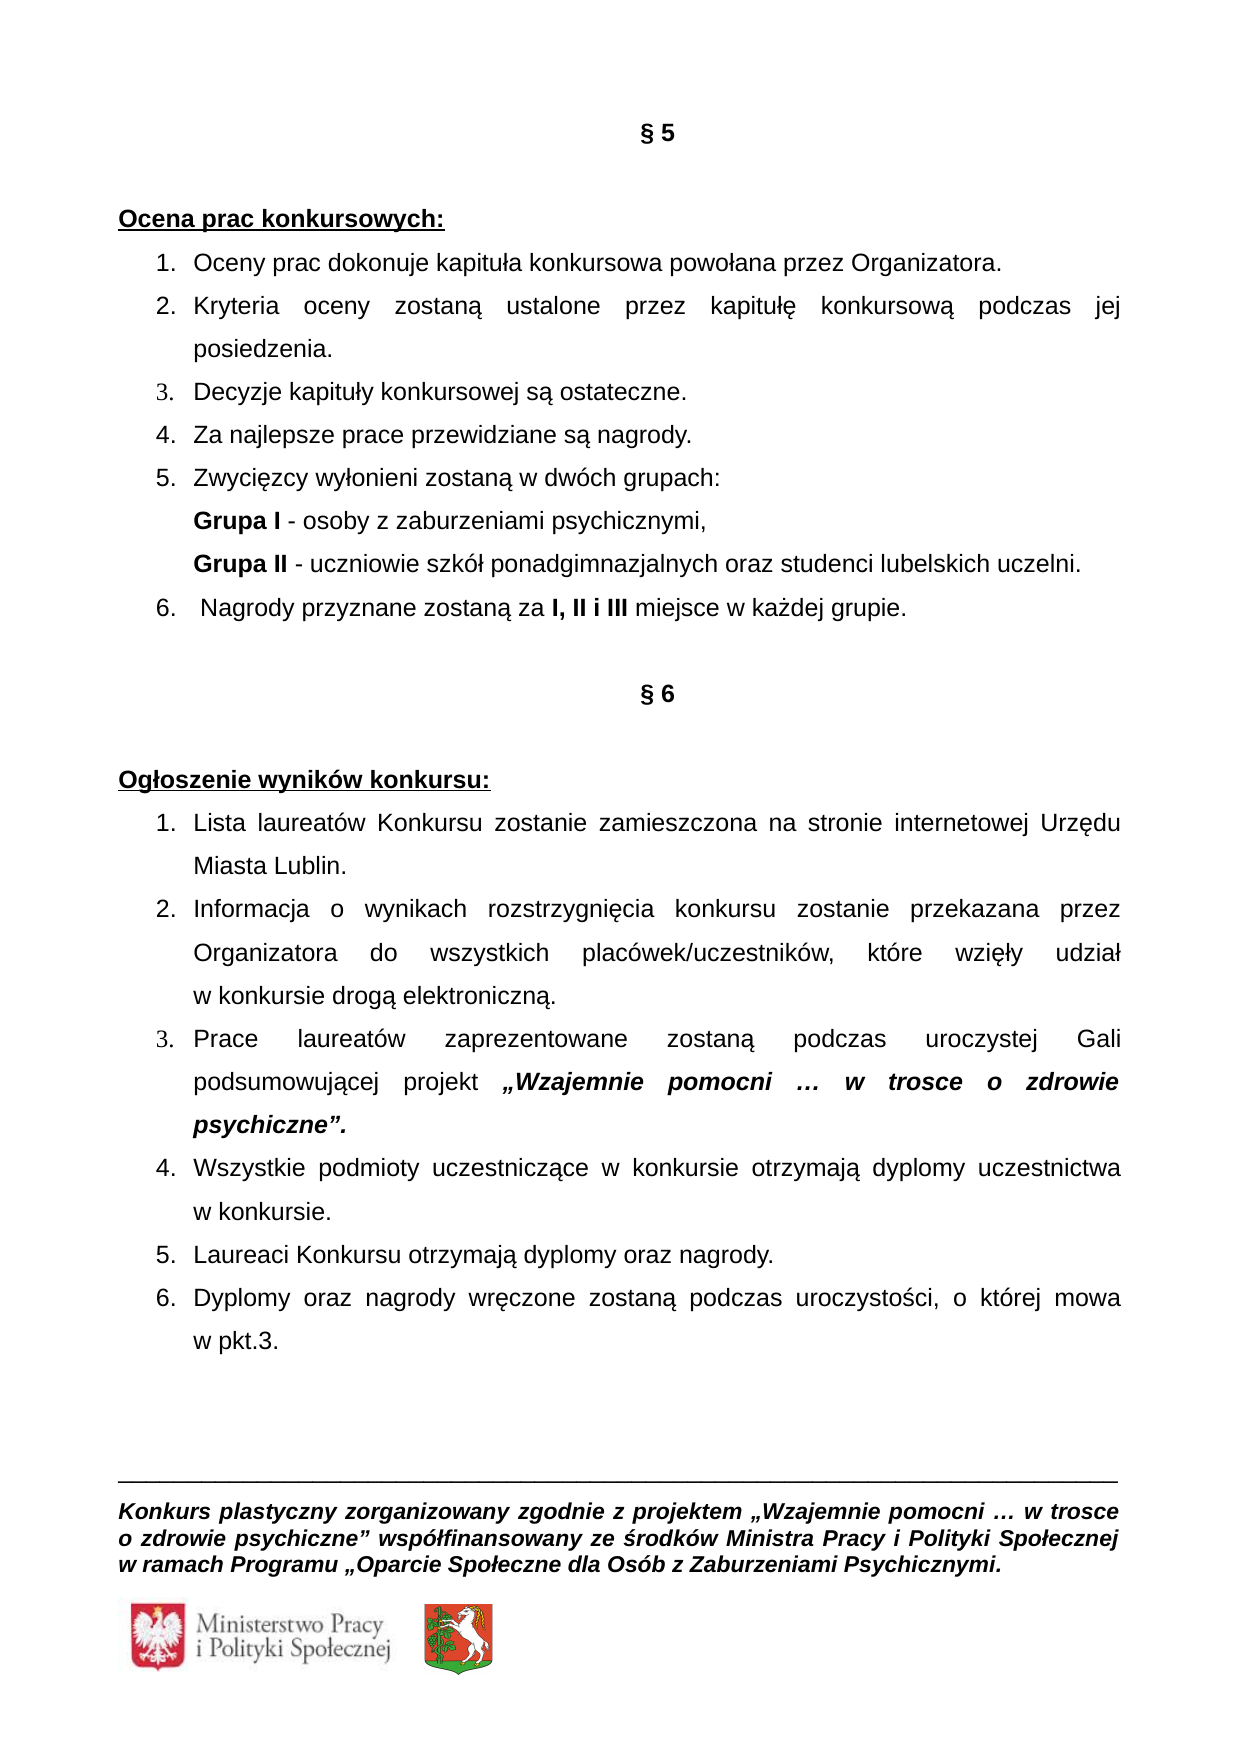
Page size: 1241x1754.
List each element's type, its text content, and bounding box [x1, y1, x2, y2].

list Informacja o wynikach rozstrzygnięcia konkursu zostanie przekazana przez Organizatora do wszystkich placówek/uczestników, które wzięły udział w konkursie drogą elektroniczną. [156, 894, 1122, 1009]
list Lista laureatów Konkursu zostanie zamieszczona na stronie internetowej Urzędu Miasta Lublin. [156, 808, 1122, 880]
list Grupa II - uczniowie szkół ponadgimnazjalnych oraz studenci lubelskich uczelni. [156, 549, 1122, 578]
list Kryteria oceny zostaną ustalone przez kapitułę konkursową podczas jej posiedzenia. [156, 291, 1122, 362]
list Wszystkie podmioty uczestniczące w konkursie otrzymają dyplomy uczestnictwa w konkursie. [156, 1153, 1122, 1225]
list Grupa I - osoby z zaburzeniami psychicznymi, [156, 506, 1122, 535]
list Prace laureatów zaprezentowane zostaną podczas uroczystej Gali podsumowującej projekt „Wzajemnie pomocni … w trosce o zdrowie psychiczne”. [156, 1024, 1122, 1139]
list Oceny prac dokonuje kapituła konkursowa powołana przez Organizatora. [156, 247, 1122, 276]
list Decyzje kapituły konkursowej są ostateczne. [156, 377, 1122, 406]
text Konkurs plastyczny zorganizowany zgodnie z projektem „Wzajemnie pomocni … w trosce o zdrowie psychiczne” współfinansowany ze środków Ministra Pracy i Polityki Społecznej w ramach Programu „Oparcie Społeczne dla Osób z Zaburzeniami Psychicznymi. [118, 1498, 1122, 1577]
list Zwycięzcy wyłonieni zostaną w dwóch grupach: [156, 463, 1122, 492]
list § 5 [156, 118, 1122, 147]
text Ogłoszenie wyników konkursu: [118, 765, 1122, 794]
text Ocena prac konkursowych: [118, 204, 1122, 233]
list Dyplomy oraz nagrody wręczone zostaną podczas uroczystości, o której mowa w pkt.3. [156, 1283, 1122, 1354]
list Laureaci Konkursu otrzymają dyplomy oraz nagrody. [156, 1239, 1122, 1268]
list Za najlepsze prace przewidziane są nagrody. [156, 420, 1122, 449]
text ________________________________________________________________________ [118, 1455, 1122, 1484]
list Nagrody przyznane zostaną za I, II i III miejsce w każdej grupie. [156, 593, 1122, 621]
list § 6 [156, 679, 1122, 708]
picture [424, 1604, 493, 1675]
